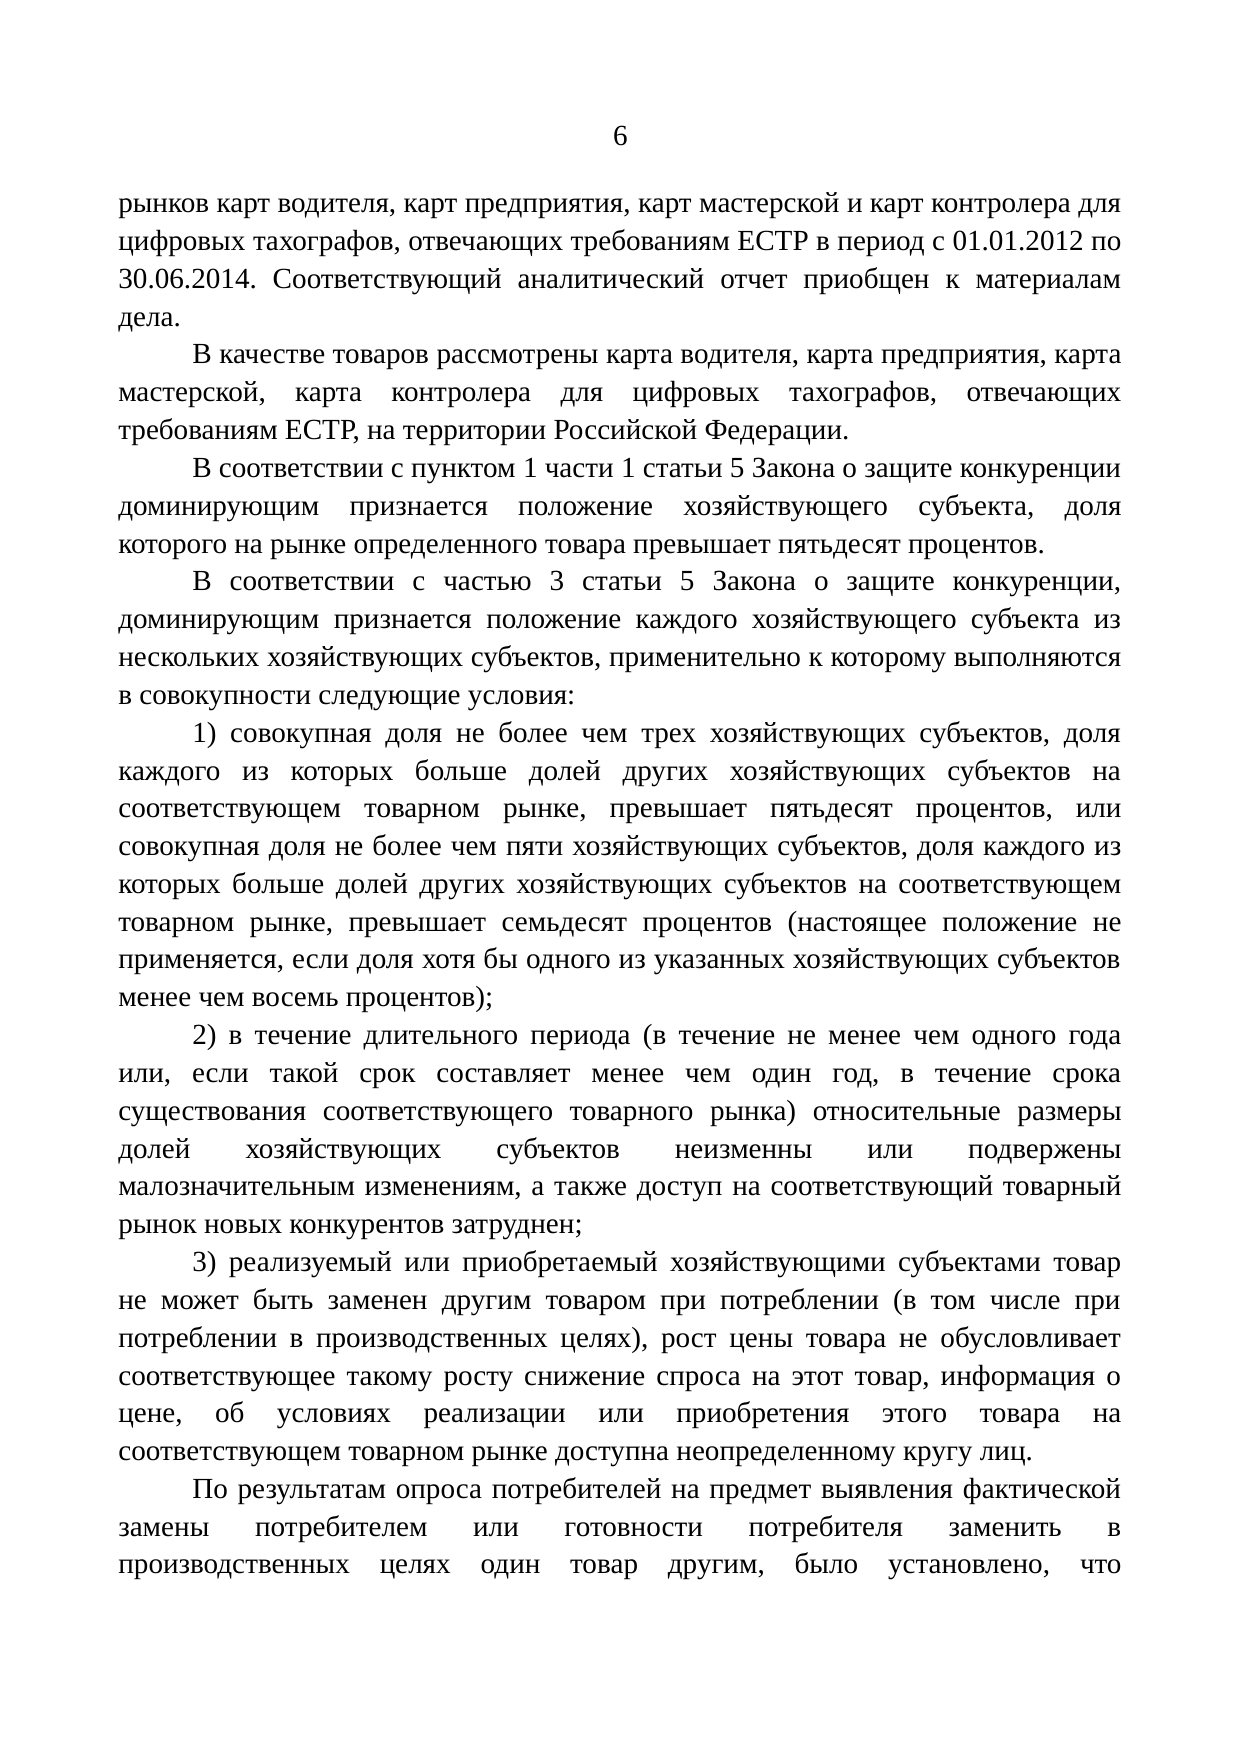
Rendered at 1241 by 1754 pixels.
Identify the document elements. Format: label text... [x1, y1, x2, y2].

text 1) совокупная доля не более чем трех хозяйствующих субъектов, доля каждого из которых больше долей других хозяйствующих субъектов на соответствующем товарном рынке, превышает пятьдесят процентов, или совокупная доля не более чем пяти хозяйствующих субъектов, доля каждого из которых больше долей других хозяйствующих субъектов на соответствующем товарном рынке, превышает семьдесят процентов (настоящее положение не применяется, если доля хотя бы одного из указанных хозяйствующих субъектов менее чем восемь процентов); [118, 711, 1122, 1013]
text В соответствии с пунктом 1 части 1 статьи 5 Закона о защите конкуренции доминирующим признается положение хозяйствующего субъекта, доля которого на рынке определенного товара превышает пятьдесят процентов. [118, 446, 1122, 559]
text 3) реализуемый или приобретаемый хозяйствующими субъектами товар не может быть заменен другим товаром при потреблении (в том числе при потреблении в производственных целях), рост цены товара не обусловливает соответствующее такому росту снижение спроса на этот товар, информация о цене, об условиях реализации или приобретения этого товара на соответствующем товарном рынке доступна неопределенному кругу лиц. [118, 1240, 1122, 1467]
text В соответствии с частью 3 статьи 5 Закона о защите конкуренции, доминирующим признается положение каждого хозяйствующего субъекта из нескольких хозяйствующих субъектов, применительно к которому выполняются в совокупности следующие условия: [118, 559, 1122, 711]
text В качестве товаров рассмотрены карта водителя, карта предприятия, карта мастерской, карта контролера для цифровых тахографов, отвечающих требованиям ЕСТР, на территории Российской Федерации. [118, 332, 1122, 446]
text По результатам опроса потребителей на предмет выявления фактической замены потребителем или готовности потребителя заменить в производственных целях один товар другим, было установлено, что [118, 1467, 1122, 1580]
text 2) в течение длительного периода (в течение не менее чем одного года или, если такой срок составляет менее чем один год, в течение срока существования соответствующего товарного рынка) относительные размеры долей хозяйствующих субъектов неизменны или подвержены малозначительным изменениям, а также доступ на соответствующий товарный рынок новых конкурентов затруднен; [118, 1013, 1122, 1240]
text рынков карт водителя, карт предприятия, карт мастерской и карт контролера для цифровых тахографов, отвечающих требованиям ЕСТР в период с 01.01.2012 по 30.06.2014. Соответствующий аналитический отчет приобщен к материалам дела. [118, 181, 1122, 332]
